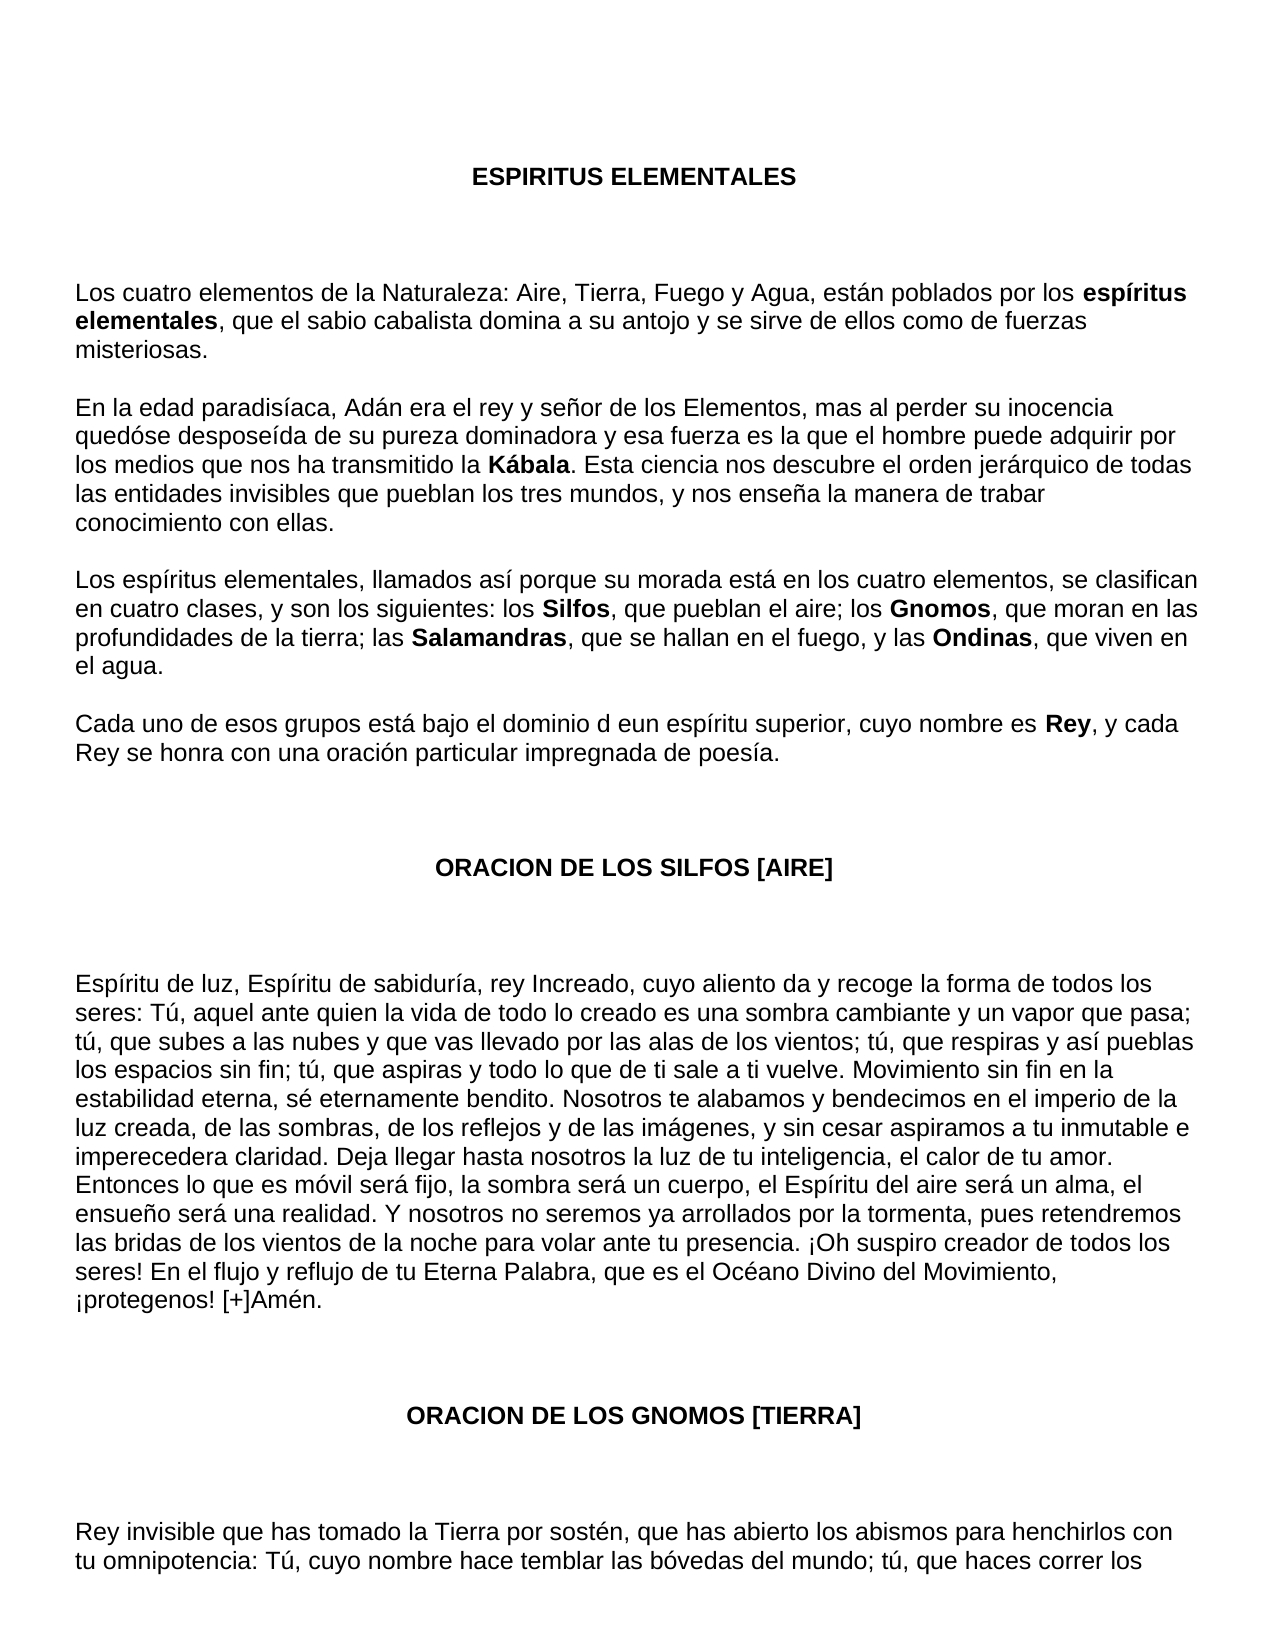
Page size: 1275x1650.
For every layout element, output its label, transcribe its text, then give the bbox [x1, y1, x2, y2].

text ORACION DE LOS SILFOS [AIRE] [75, 853, 1200, 882]
text Los cuatro elementos de la Naturaleza: Aire, Tierra, Fuego y Agua, están poblados por los espíritus elementales, que el sabio cabalista domina a su antojo y se sirve de ellos como de fuerzas misteriosas. En la edad paradisíaca, Adán era el rey y señor de los Elementos, mas al perder su inocencia quedóse desposeída de su pureza dominadora y esa fuerza es la que el hombre puede adquirir por los medios que nos ha transmitido la Kábala. Esta ciencia nos descubre el orden jerárquico de todas las entidades invisibles que pueblan los tres mundos, y nos enseña la manera de trabar conocimiento con ellas. Los espíritus elementales, llamados así porque su morada está en los cuatro elementos, se clasifican en cuatro clases, y son los siguientes: los Silfos, que pueblan el aire; los Gnomos, que moran en las profundidades de la tierra; las Salamandras, que se hallan en el fuego, y las Ondinas, que viven en el agua. Cada uno de esos grupos está bajo el dominio d eun espíritu superior, cuyo nombre es Rey, y cada Rey se honra con una oración particular impregnada de poesía. [75, 277, 1200, 766]
text Rey invisible que has tomado la Tierra por sostén, que has abierto los abismos para henchirlos con tu omnipotencia: Tú, cuyo nombre hace temblar las bóvedas del mundo; tú, que haces correr los [75, 1517, 1200, 1574]
text ESPIRITUS ELEMENTALES [75, 162, 1200, 190]
text ORACION DE LOS GNOMOS [TIERRA] [75, 1401, 1200, 1430]
text Espíritu de luz, Espíritu de sabiduría, rey Increado, cuyo aliento da y recoge la forma de todos los seres: Tú, aquel ante quien la vida de todo lo creado es una sombra cambiante y un vapor que pasa; tú, que subes a las nubes y que vas llevado por las alas de los vientos; tú, que respiras y así pueblas los espacios sin fin; tú, que aspiras y todo lo que de ti sale a ti vuelve. Movimiento sin fin en la estabilidad eterna, sé eternamente bendito. Nosotros te alabamos y bendecimos en el imperio de la luz creada, de las sombras, de los reflejos y de las imágenes, y sin cesar aspiramos a tu inmutable e imperecedera claridad. Deja llegar hasta nosotros la luz de tu inteligencia, el calor de tu amor. Entonces lo que es móvil será fijo, la sombra será un cuerpo, el Espíritu del aire será un alma, el ensueño será una realidad. Y nosotros no seremos ya arrollados por la tormenta, pues retendremos las bridas de los vientos de la noche para volar ante tu presencia. ¡Oh suspiro creador de todos los seres! En el flujo y reflujo de tu Eterna Palabra, que es el Océano Divino del Movimiento, ¡protegenos! [+]Amén. [75, 969, 1200, 1314]
